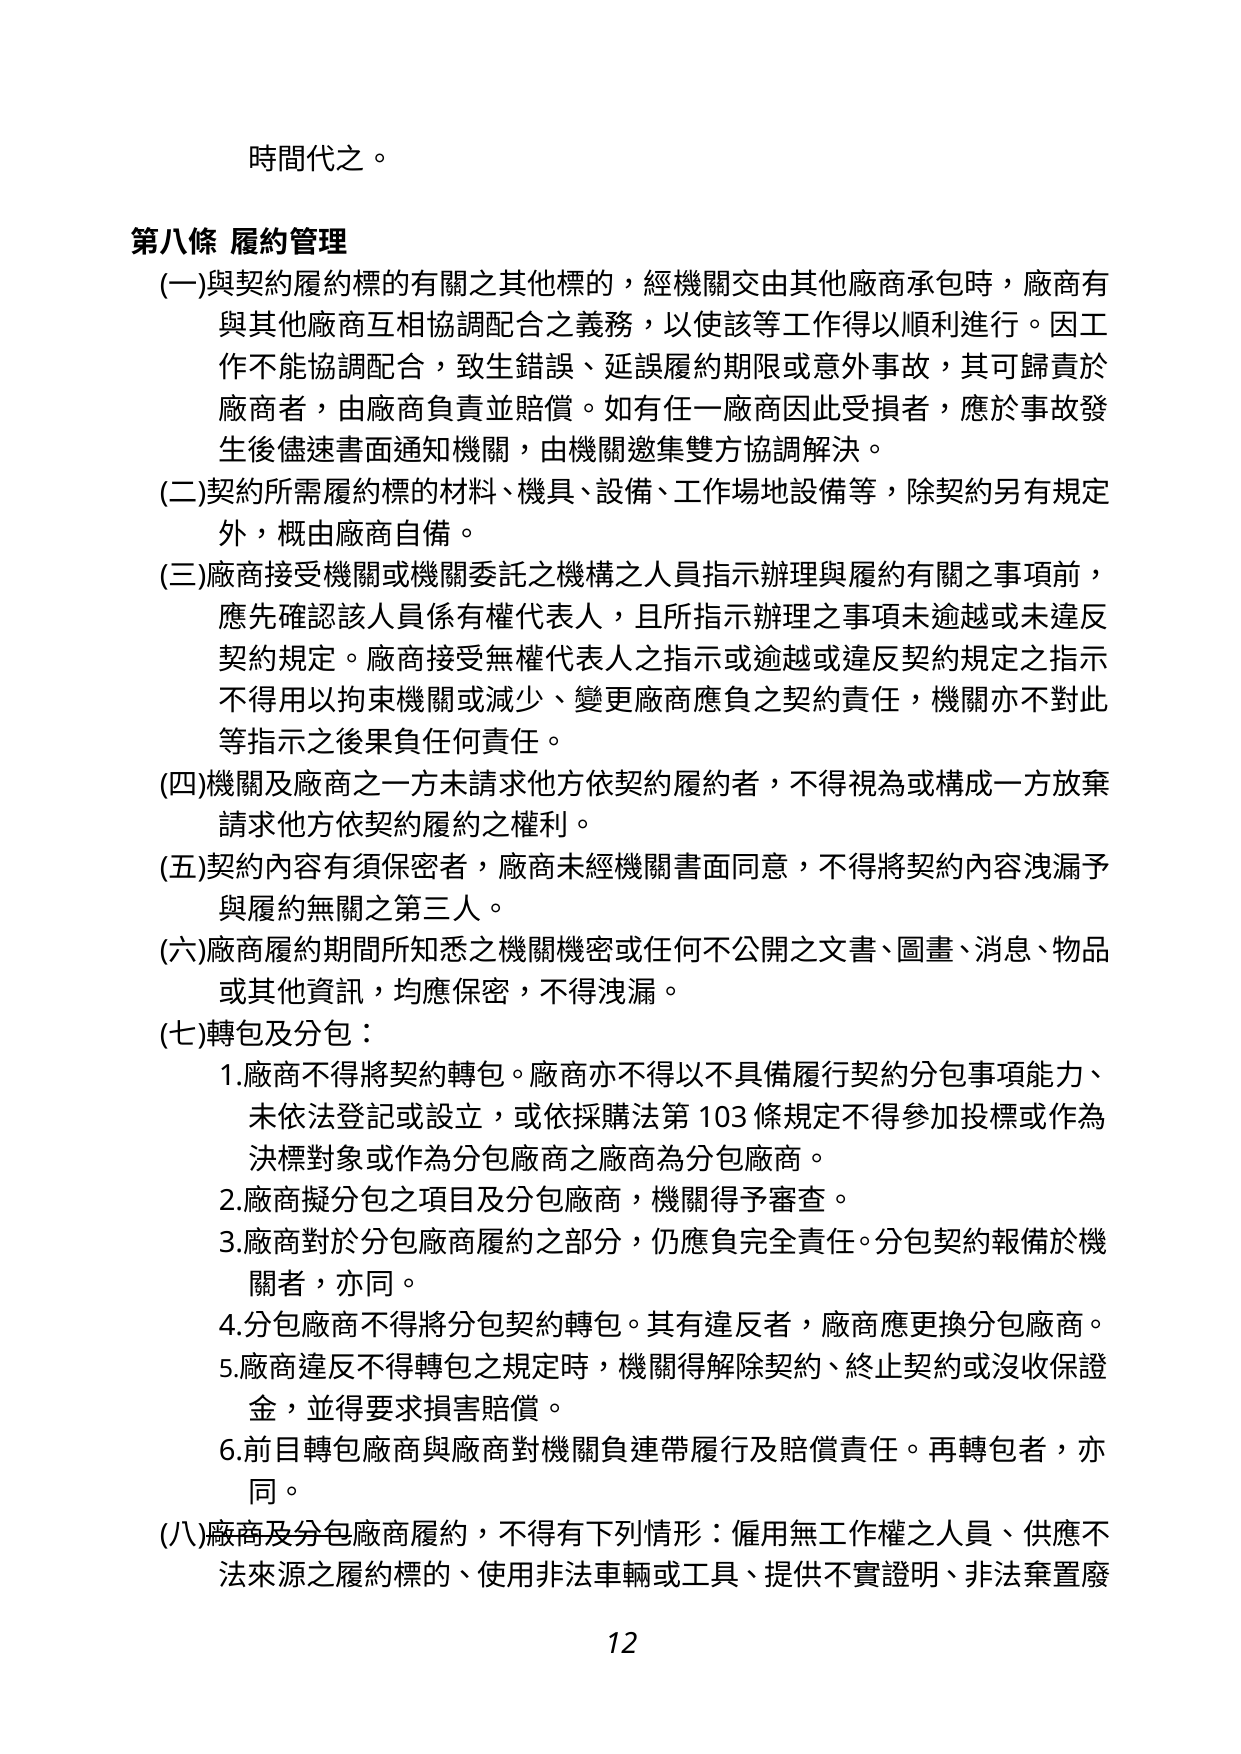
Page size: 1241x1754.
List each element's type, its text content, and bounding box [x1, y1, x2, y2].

text (三)廠商接受機關或機關委託之機構之人員指示辦理與履約有關之事項前，應先確認該人員係有權代表人，且所指示辦理之事項未逾越或未違反契約規定。廠商接受無權代表人之指示或逾越或違反契約規定之指示，不得用以拘束機關或減少、變更廠商應負之契約責任，機關亦不對此等指示之後果負任何責任。 [159, 552, 1110, 761]
text (五)契約內容有須保密者，廠商未經機關書面同意，不得將契約內容洩漏予與履約無關之第三人。 [159, 844, 1110, 927]
text 4.分包廠商不得將分包契約轉包。其有違反者，廠商應更換分包廠商。 [218, 1302, 1108, 1344]
text 6.前目轉包廠商與廠商對機關負連帶履行及賠償責任。再轉包者，亦同。 [218, 1427, 1108, 1511]
text 3.廠商對於分包廠商履約之部分，仍應負完全責任。分包契約報備於機關者，亦同。 [218, 1219, 1108, 1302]
text 2.廠商擬分包之項目及分包廠商，機關得予審查。 [218, 1177, 1108, 1219]
text (八)廠商及分包廠商履約，不得有下列情形：僱用無工作權之人員、供應不法來源之履約標的、使用非法車輛或工具、提供不實證明、非法棄置廢 [159, 1511, 1110, 1594]
text 5.廠商違反不得轉包之規定時，機關得解除契約、終止契約或沒收保證金，並得要求損害賠償。 [218, 1344, 1108, 1427]
text (一)與契約履約標的有關之其他標的，經機關交由其他廠商承包時，廠商有與其他廠商互相協調配合之義務，以使該等工作得以順利進行。因工作不能協調配合，致生錯誤、延誤履約期限或意外事故，其可歸責於廠商者，由廠商負責並賠償。如有任一廠商因此受損者，應於事故發生後儘速書面通知機關，由機關邀集雙方協調解決。 [159, 261, 1110, 469]
text 第八條 履約管理 [130, 219, 1110, 261]
text (六)廠商履約期間所知悉之機關機密或任何不公開之文書、圖畫、消息、物品或其他資訊，均應保密，不得洩漏。 [159, 927, 1110, 1011]
text 時間代之。 [218, 136, 1108, 177]
text 1.廠商不得將契約轉包。廠商亦不得以不具備履行契約分包事項能力、未依法登記或設立，或依採購法第103條規定不得參加投標或作為決標對象或作為分包廠商之廠商為分包廠商。 [218, 1052, 1108, 1177]
text (四)機關及廠商之一方未請求他方依契約履約者，不得視為或構成一方放棄請求他方依契約履約之權利。 [159, 761, 1110, 844]
text (七)轉包及分包： [159, 1011, 1110, 1052]
text (二)契約所需履約標的材料、機具、設備、工作場地設備等，除契約另有規定外，概由廠商自備。 [159, 469, 1110, 552]
